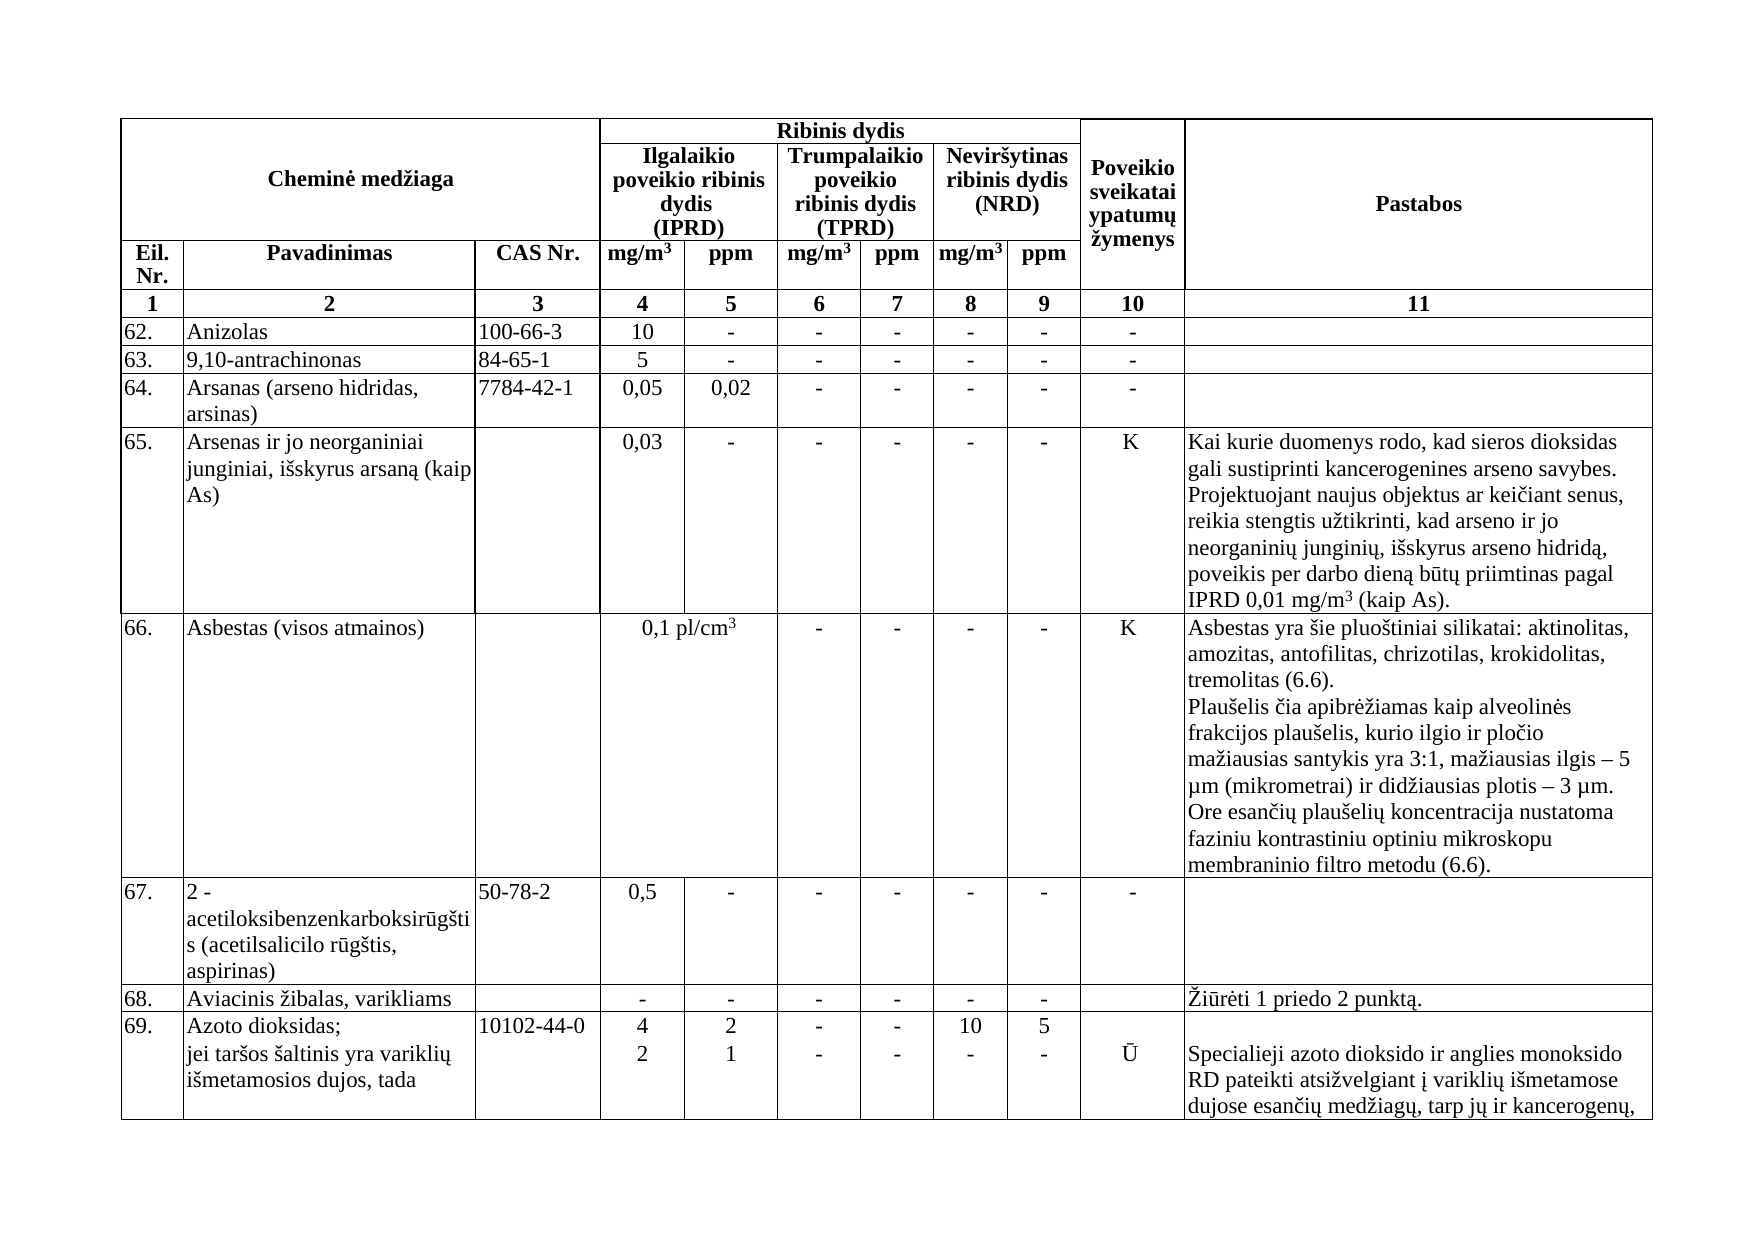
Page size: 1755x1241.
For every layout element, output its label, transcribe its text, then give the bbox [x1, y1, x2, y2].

table_cell - [861, 878, 933, 984]
table_cell - [1081, 318, 1184, 344]
table_cell - [778, 878, 860, 984]
table_cell - [934, 346, 1007, 372]
table_cell Trumpalaikio poveikio ribinis dydis (TPRD) [778, 144, 933, 240]
table_cell - [1008, 374, 1080, 427]
table_cell mg/m3 [778, 241, 860, 289]
table_cell - [861, 1012, 933, 1038]
table_cell ppm [861, 241, 933, 289]
table_cell 1 [122, 290, 183, 317]
table_header Pastabos [1186, 120, 1652, 289]
table_cell - [861, 1039, 933, 1119]
table_cell 6 [778, 290, 860, 317]
table_cell 2 - acetiloksibenzenkarboksirūgštis (acetilsalicilo rūgštis, aspirinas) [184, 878, 475, 984]
table_cell 2 [601, 1039, 684, 1119]
table_cell [1081, 985, 1184, 1011]
table_cell Arsenas ir jo neorganiniai junginiai, išskyrus arsaną (kaip As) [184, 428, 474, 613]
table_cell K [1081, 428, 1184, 613]
table_cell Specialieji azoto dioksido ir anglies monoksido RD pateikti atsižvelgiant į variklių išmetamose dujose esančių medžiagų, tarp jų ir kancerogenų, [1185, 1039, 1652, 1119]
table_header Cheminė medžiaga [122, 119, 599, 240]
table_cell - [861, 374, 933, 427]
table_cell Kai kurie duomenys rodo, kad sieros dioksidas gali sustiprinti kancerogenines arseno savybes. Projektuojant naujus objektus ar keičiant senus, reikia stengtis užtikrinti, kad arseno ir jo neorganinių junginių, išskyrus arseno hidridą, poveikis per darbo dieną būtų priimtinas pagal IPRD 0,01 mg/m3 (kaip As). [1185, 428, 1652, 613]
table_cell 7 [861, 290, 933, 317]
table_cell - [861, 985, 933, 1011]
table_cell - [685, 318, 777, 344]
table_cell - [934, 428, 1007, 613]
table_cell - [934, 374, 1007, 427]
table_header Poveikio sveikatai ypatumų žymenys [1081, 120, 1184, 289]
table_cell 84-65-1 [476, 346, 599, 372]
table_cell - [934, 878, 1007, 984]
table_cell [476, 614, 600, 877]
table_cell 50-78-2 [476, 878, 600, 984]
table_cell [476, 985, 600, 1011]
table_cell 2 [685, 1012, 777, 1038]
table_cell 10 [601, 318, 684, 344]
table_cell 9,10-antrachinonas [184, 346, 474, 372]
table_cell 7784-42-1 [476, 374, 599, 427]
table_cell [476, 428, 599, 613]
table_cell - [861, 346, 933, 372]
table_cell 100-66-3 [476, 318, 599, 344]
table_cell Asbestas (visos atmainos) [184, 614, 475, 877]
table_cell 10 [934, 1012, 1007, 1038]
table_cell - [934, 1039, 1007, 1119]
table_cell [1185, 318, 1652, 344]
table_cell Arsanas (arseno hidridas, arsinas) [184, 374, 474, 427]
table_cell [1185, 346, 1652, 372]
table_cell 4 [601, 1012, 684, 1038]
table_cell - [1008, 1039, 1080, 1119]
table_cell 2 [184, 290, 474, 317]
table_cell 0,03 [601, 428, 684, 613]
table_cell [1081, 1012, 1184, 1038]
table_cell Žiūrėti 1 priedo 2 punktą. [1185, 985, 1652, 1011]
table_cell - [685, 428, 777, 613]
table_header Ribinis dydis [601, 119, 1080, 143]
table_cell - [778, 374, 860, 427]
table_cell [1185, 878, 1652, 984]
table_cell - [861, 428, 933, 613]
table_cell 65. [122, 428, 183, 613]
table_cell 62. [122, 318, 183, 344]
table_cell 5 [685, 290, 777, 317]
table_cell - [685, 985, 777, 1011]
table_cell [1185, 1012, 1652, 1038]
table_cell Ilgalaikio poveikio ribinis dydis (IPRD) [601, 144, 777, 240]
table_cell mg/m3 [934, 241, 1007, 289]
table_cell 10 [1081, 290, 1184, 317]
table_cell - [778, 428, 860, 613]
table_cell 1 [685, 1039, 777, 1119]
table_cell CAS Nr. [476, 241, 599, 289]
table_cell 3 [476, 290, 599, 317]
table_cell - [685, 878, 777, 984]
table_cell Asbestas yra šie pluoštiniai silikatai: aktinolitas, amozitas, antofilitas, chrizotilas, krokidolitas, tremolitas (6.6). Plaušelis čia apibrėžiamas kaip alveolinės frakcijos plaušelis, kurio ilgio ir pločio mažiausias santykis yra 3:1, mažiausias ilgis – 5 µmium (mikrometrai) ir didžiausias plotis – 3 µmium. Ore esančių plaušelių koncentracija nustatoma faziniu kontrastiniu optiniu mikroskopu membraninio filtro metodu (6.6). [1185, 614, 1652, 877]
table_cell 5 [1008, 1012, 1080, 1038]
table_cell Anizolas [184, 318, 474, 344]
table_cell 4 [601, 290, 684, 317]
table_cell Azoto dioksidas; [184, 1012, 475, 1038]
table_cell - [601, 985, 684, 1011]
table_cell - [1081, 374, 1184, 427]
table_cell 67. [122, 878, 183, 984]
table_cell ppm [1008, 241, 1080, 289]
table_cell [122, 1039, 183, 1119]
table_cell - [861, 318, 933, 344]
table_cell 0,02 [685, 374, 777, 427]
table_cell - [1081, 346, 1184, 372]
table_cell mg/m3 [601, 241, 684, 289]
table_cell - [685, 346, 777, 372]
table_cell 0,1 pl/cm3 [601, 614, 777, 877]
table_cell 0,05 [601, 374, 684, 427]
table_cell - [934, 318, 1007, 344]
table_cell - [1081, 878, 1184, 984]
table_cell - [1008, 346, 1080, 372]
table_cell Pavadinimas [184, 241, 474, 289]
table_cell - [934, 985, 1007, 1011]
table_cell 63. [122, 346, 183, 372]
table_cell 68. [122, 985, 183, 1011]
table_cell 10102-44-0 [476, 1012, 600, 1119]
table_cell - [1008, 318, 1080, 344]
table_cell 8 [934, 290, 1007, 317]
table_cell - [1008, 428, 1080, 613]
table_cell 0,5 [601, 878, 684, 984]
table_cell ppm [685, 241, 777, 289]
table_cell 64. [122, 374, 183, 427]
table_cell - [778, 1039, 860, 1119]
table_cell Ū [1081, 1039, 1184, 1119]
table_cell Neviršytinas ribinis dydis (NRD) [934, 144, 1080, 240]
table_cell - [934, 614, 1007, 877]
table_cell - [778, 985, 860, 1011]
table_cell - [861, 614, 933, 877]
table_cell 66. [122, 614, 183, 877]
table_cell - [778, 614, 860, 877]
table_cell K [1081, 614, 1184, 877]
table_cell 11 [1185, 290, 1652, 317]
table_cell - [778, 318, 860, 344]
table_cell 69. [122, 1012, 183, 1038]
table_cell [1185, 374, 1652, 427]
table_cell - [778, 346, 860, 372]
table_cell 9 [1008, 290, 1080, 317]
table_cell 5 [601, 346, 684, 372]
table_cell Aviacinis žibalas, varikliams [184, 985, 475, 1011]
table_cell - [1008, 614, 1080, 877]
table_cell - [1008, 878, 1080, 984]
table_cell - [778, 1012, 860, 1038]
table_cell Eil. Nr. [122, 241, 183, 289]
table_cell - [1008, 985, 1080, 1011]
table_cell jei taršos šaltinis yra variklių išmetamosios dujos, tada [184, 1039, 475, 1119]
